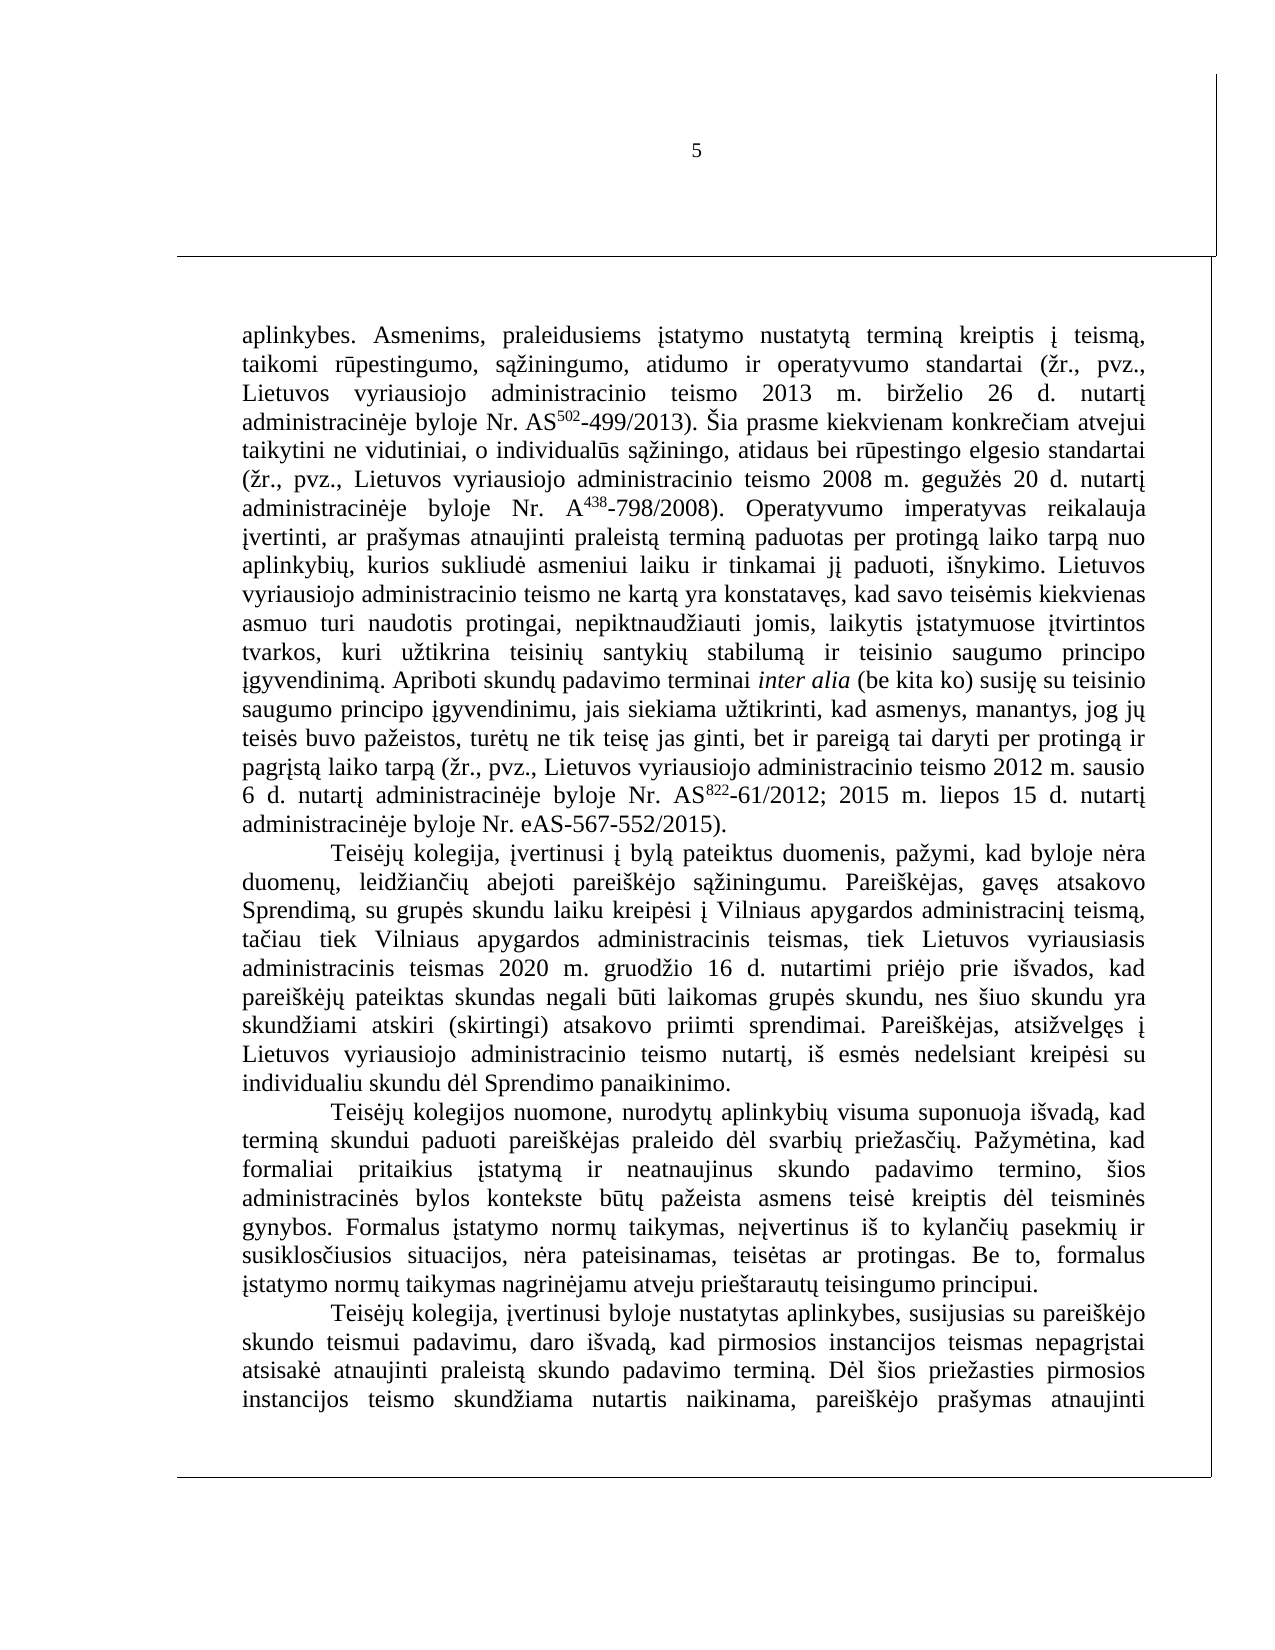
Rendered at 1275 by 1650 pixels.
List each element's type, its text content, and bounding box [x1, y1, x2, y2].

text aplinkybes. Asmenims, praleidusiems įstatymo nustatytą terminą kreiptis į teismą, taikomi rūpestingumo, sąžiningumo, atidumo ir operatyvumo standartai (žr., pvz., Lietuvos vyriausiojo administracinio teismo 2013 m. birželio 26 d. nutartį administracinėje byloje Nr. AS502-499/2013). Šia prasme kiekvienam konkrečiam atvejui taikytini ne vidutiniai, o individualūs sąžiningo, atidaus bei rūpestingo elgesio standartai (žr., pvz., Lietuvos vyriausiojo administracinio teismo 2008 m. gegužės 20 d. nutartį administracinėje byloje Nr. A438-798/2008). Operatyvumo imperatyvas reikalauja įvertinti, ar prašymas atnaujinti praleistą terminą paduotas per protingą laiko tarpą nuo aplinkybių, kurios sukliudė asmeniui laiku ir tinkamai jį paduoti, išnykimo. Lietuvos vyriausiojo administracinio teismo ne kartą yra konstatavęs, kad savo teisėmis kiekvienas asmuo turi naudotis protingai, nepiktnaudžiauti jomis, laikytis įstatymuose įtvirtintos tvarkos, kuri užtikrina teisinių santykių stabilumą ir teisinio saugumo principo įgyvendinimą. Apriboti skundų padavimo terminai inter alia (be kita ko) susiję su teisinio saugumo principo įgyvendinimu, jais siekiama užtikrinti, kad asmenys, manantys, jog jų teisės buvo pažeistos, turėtų ne tik teisę jas ginti, bet ir pareigą tai daryti per protingą ir pagrįstą laiko tarpą (žr., pvz., Lietuvos vyriausiojo administracinio teismo 2012 m. sausio 6 d. nutartį administracinėje byloje Nr. AS822-61/2012; 2015 m. liepos 15 d. nutartį administracinėje byloje Nr. eAS-567-552/2015). [177, 256, 1211, 838]
text Teisėjų kolegija, įvertinusi į bylą pateiktus duomenis, pažymi, kad byloje nėra duomenų, leidžiančių abejoti pareiškėjo sąžiningumu. Pareiškėjas, gavęs atsakovo Sprendimą, su grupės skundu laiku kreipėsi į Vilniaus apygardos administracinį teismą, tačiau tiek Vilniaus apygardos administracinis teismas, tiek Lietuvos vyriausiasis administracinis teismas 2020 m. gruodžio 16 d. nutartimi priėjo prie išvados, kad pareiškėjų pateiktas skundas negali būti laikomas grupės skundu, nes šiuo skundu yra skundžiami atskiri (skirtingi) atsakovo priimti sprendimai. Pareiškėjas, atsižvelgęs į Lietuvos vyriausiojo administracinio teismo nutartį, iš esmės nedelsiant kreipėsi su individualiu skundu dėl Sprendimo panaikinimo. [177, 838, 1211, 1097]
text Teisėjų kolegijos nuomone, nurodytų aplinkybių visuma suponuoja išvadą, kad terminą skundui paduoti pareiškėjas praleido dėl svarbių priežasčių. Pažymėtina, kad formaliai pritaikius įstatymą ir neatnaujinus skundo padavimo termino, šios administracinės bylos kontekste būtų pažeista asmens teisė kreiptis dėl teisminės gynybos. Formalus įstatymo normų taikymas, neįvertinus iš to kylančių pasekmių ir susiklosčiusios situacijos, nėra pateisinamas, teisėtas ar protingas. Be to, formalus įstatymo normų taikymas nagrinėjamu atveju prieštarautų teisingumo principui. [177, 1097, 1211, 1298]
text Teisėjų kolegija, įvertinusi byloje nustatytas aplinkybes, susijusias su pareiškėjo skundo teismui padavimu, daro išvadą, kad pirmosios instancijos teismas nepagrįstai atsisakė atnaujinti praleistą skundo padavimo terminą. Dėl šios priežasties pirmosios instancijos teismo skundžiama nutartis naikinama, pareiškėjo prašymas atnaujinti [177, 1298, 1211, 1477]
